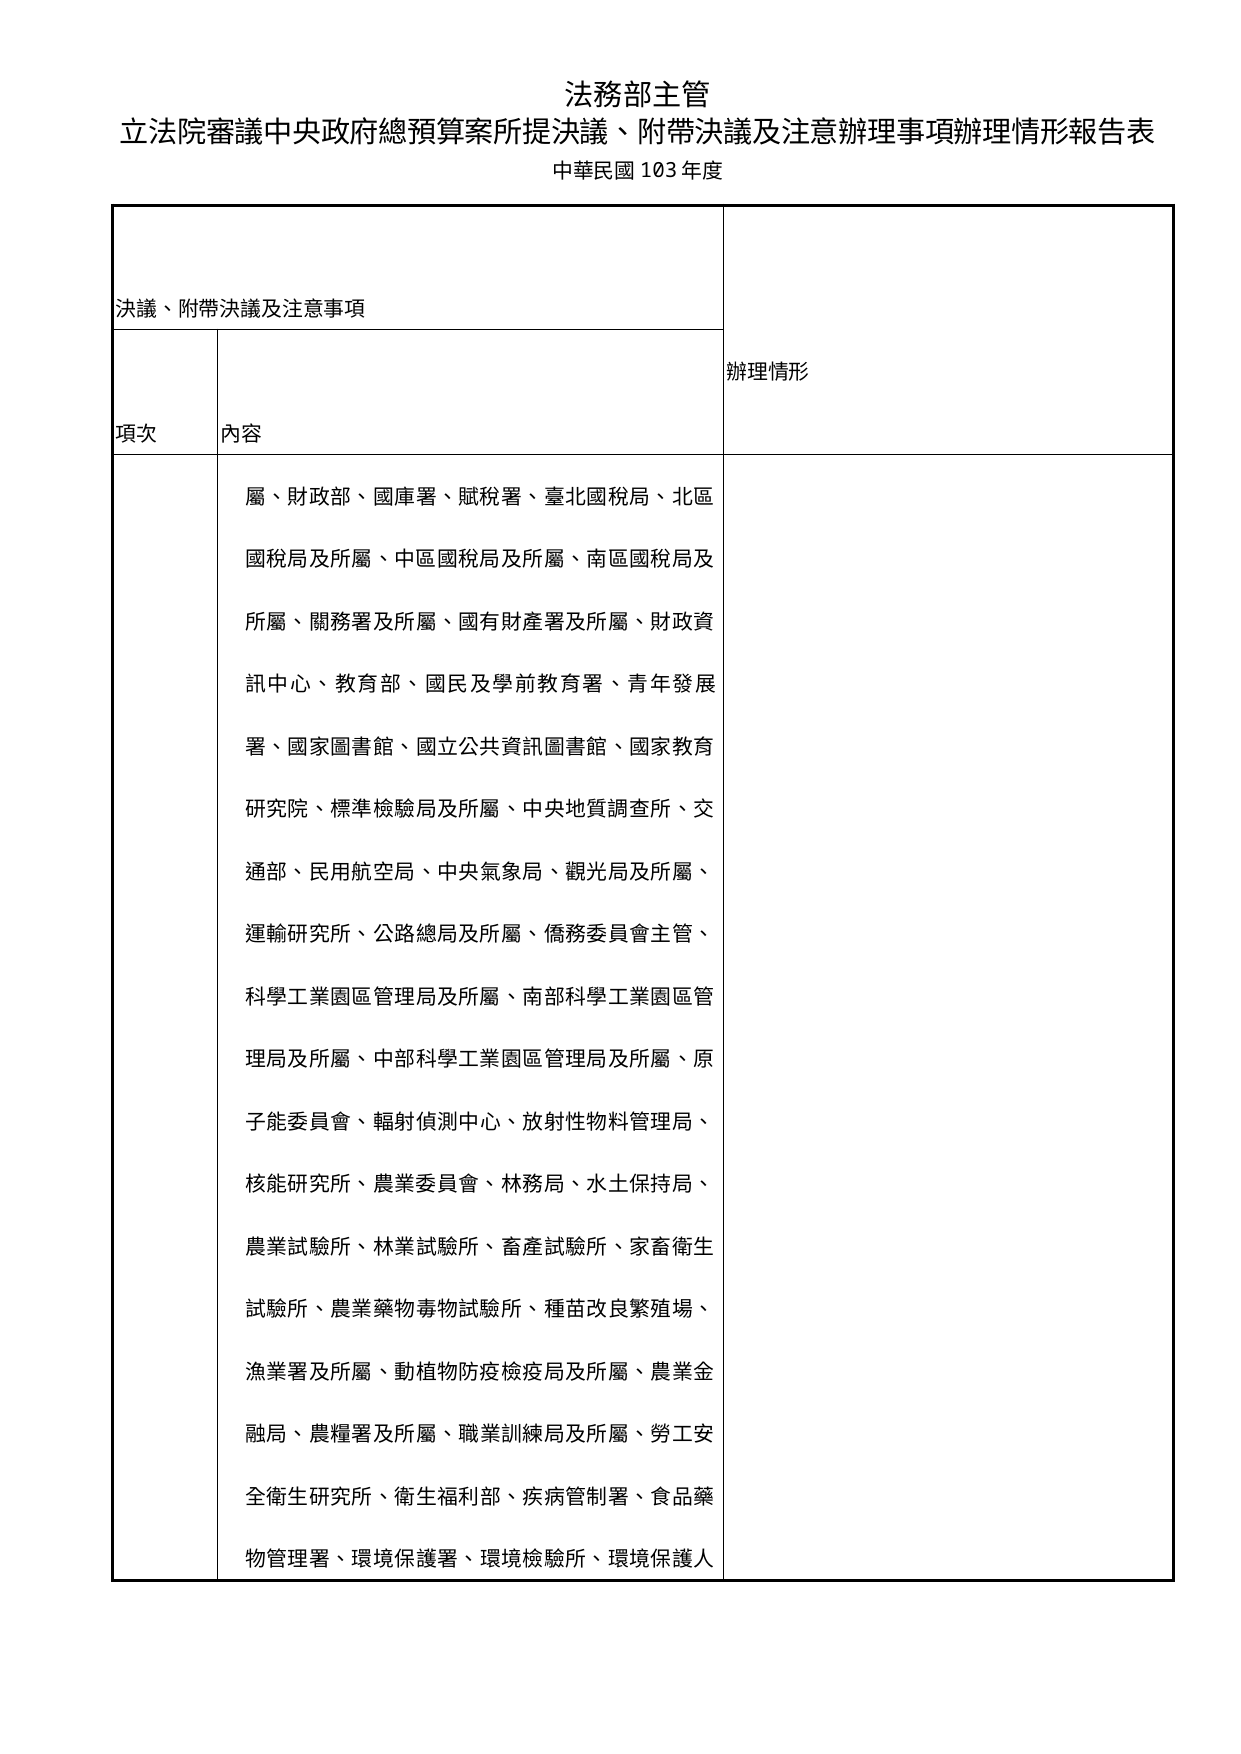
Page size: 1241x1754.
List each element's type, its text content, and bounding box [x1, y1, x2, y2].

table_header 辦理情形 [724, 207, 1172, 453]
table_cell 已遵照辦理。 有關103年度本○編列「車輛養護費」及「辦公器具養護費」已遵照刪減5%，其餘事項配合行政院所定及依照相關法令規定辦理。 例一：編有大陸地區旅費之機關 已遵照辦理。 例二：未編大陸地區旅費之機關 本○無此項決議應辦事項。 已遵照辦理。 本○無此項決議應辦事項。 本○無此項決議應辦事項。 例一：本部 1.依「法務部及所屬各機關職員申請公餘進修費用補助要點」第3點規定，所稱公餘進修，係指本部及所屬各機關編制內職員利用非上班時間至國內政府立案之專科以上學校攻讀與業務有關之學位或修習與業務有關之學科；第4點規定，核定公餘進修者，得就實際支付之學費、學分費或雜費及其他必要費用申請補助，每學期每人最高補助新臺幣2萬元，本部及所屬各機關得視預算經費狀況減少補助額度。準此，本部及所屬各機關僅就現職人員公餘時間與業務相關之進修核予補助。 2.茲以近年來國家財務狀況緊縮，本部預算經費逐年遭刪減，為使有限經費能發揮更大實施效益，爰自104年度起本部職員公餘進修費用補助最高額度，將由上開2萬元調減為1萬元。至本部所屬各機關亦已配合預算經費狀況減少補助額度，金額從數千元至2萬元不等。 例二：本部以外之其他機關 1.依「法務部及所屬各機關職員申請公餘進修費用補助要點」第3點規定，所稱公餘進修，係指本部及所屬各機關編制內職員利用非上班時間至國內政府立案之專科以上學校攻讀與業務有關之學位或修習與業務有關之學科；第4點規定，核定公餘進修者，得就實際支付之學費、學分費或雜費及其他必要費用申請補助，每學期每人最高補助新臺幣2萬元，各機關得視預算經費狀況減少補助額度。準此，本○僅就現職人員公餘時間與業務相關之進修核予補助。 2.茲以近年來國家財務狀況緊縮，本○預算經費逐年遭刪減，為使有限經費能發揮更大實施效益，爰自104年度起本○已配合預算經費狀況減少補助額度。(如果有減少即寫2點，如未減少補助額度者第2點請刪除) 本○無此項決議應辦事項。 配合行政院所定及依照相關法令規定辦理。 例一：本部 有關本部補助各大專院校、民間團體辦理法治教育宣導活動，均採審定補助經費項目、定額補助之方式辦理，由申請補助機關依核定項目、金額統籌運用，並無決議所提之情形發生，另外，關於補助財團法人犯罪被害人保護協會、財團法人臺灣及福建更生保護會部分，因健保新制衍生之補充保費，本部同意該等財團法人於年度補助款下統籌支應。 例二：104年度有編列補助公益團體預算之機關 請參考本部撰擬內容，就貴機關未來可能之補助情況撰擬辦理情形。 例三：未編有相關補助款之機關 本○無此項決議應辦事項。 本○無此項決議應辦事項。 配合行政院所定及依照相關法令規定辦理。 本○無此項決議應辦事項。 本○無此項決議應辦事項。 遵照辦理。 本○無此項決議應辦事項。 本○無此項決議應辦事項。 本○無此項決議應辦事項。 本○無此項決議應辦事項。 本○無此項決議應辦事項。 本○無此項決議應辦事項。 本○無此項決議應辦事項。 本○無此項決議應辦事項。 本○無此項決議應辦事項。 例一：本部 本部業於103年4月14日分別以法保決字第10305505560號函、10305505790號函通知財團法人福建更生保護會、犯罪被害人保護協會依決議事項辦理。 例二：其他機關 本○無此項決議應辦事項。 例一：本部 相關資訊本部已公告於法務部全球資訊網/法務部簡介/重要措施/保護司/財團法人資訊專區。 例二：其他機關 本○無此項決議應辦事項。 例一：本部 遵照辦理。 例二：其他機關 本○無此項決議應辦事項。 例一：本部 本部業於103年4月14日分別以法保決字第10305505560號函、10305505790號函通知財團法人福建更生保護會、財團法人犯罪被害人保護協會依決議事項辦理。 例二：其他機關 本○無此項決議應辦事項。 例一：本部 本部業於103年4月14日分別以法保決字第10305505560號函、10305505790號函通知財團法人福建更生保護會、犯罪被害人保護協會依決議事項辦理。 例二：其他機關 本○無此項決議應辦事項。 例一：本部 有關第5會期立法院司法及法制委員會會議通過本部主管之臨時提案，其辦理情形本部業已彙整完竣，俟立法院排定日程後，即可向該院該委員會進行報告。 例二：其他機關 本○配合辦理。 本○無此項決議應辦事項。 已遵照辦理。 配合辦理。 有關建立認罪協商金公開資訊制度之辦理情形，本部已於103年8月4日以法檢字第10304535990號函報立法院在案。 本部前於102年5月28日以法秘字第10207506690號函請所屬機關檢討宿舍管理費計收標準並據以調整在案。 本部已就決議有關事項擬具書面報告，並於103年4月30日以法秘字第10307503630號函送立法院在案。 本部已於103年第2次檢察長會議中宣導租用宿舍之檢察機關，視預算情形及業務需要加強現有宿舍之修繕等措施，以增加自有宿舍供應量，減少宿舍租用數量。 本部已於103年2月27日以法會字第10309502280號函就以下3項決議有關事項，請立法院惠予安排報告日程，俟日程排定後，即可就決議有關事項，向該院司法及法制委員會進行報告。 本部已於103年2月27日以法會字第10309502283號函就決議有關事項，請立法院惠予安排報告日程，俟日程排定後，即可就決議有關事項，向該院司法及法制委員會進行報告。 本部已於103年2月27日以法會字第10309502281號函就決議有關事項，請立法院惠予安排報告日程，俟日程排定後，即可就決議有關事項，向該院司法及法制委員會進行報告。 本部已於103年2月27日以法會字第10309502282號函就決議有關事項，請立法院惠予安排報告日程，俟日程排定後，即可就決議有關事項，向該院司法及法制委員會進行報告。 本部已於103年2月27日以法會字第10309502287號函就決議有關事項，請立法院惠予安排報告日程，俟日程排定後，即可就決議有關事項，向該院司法及法制委員會進行報告。 本部已於103年2月27日以法會字第10309502285號函就決議有關事項，請立法院惠予安排報告日程，俟日程排定後，即可就決議有關事項，向該院司法及法制委員會進行報告。 本部已於103年2月27日以法會字第1030950228A號函就以下2項決議有關事項，請立法院惠予安排報告日程，俟日程排定後，即可就決議有關事項，向該院司法及法制委員會進行報告。 本部已於103年2月27日以法會字第10309502284號函就決議有關事項，請立法院惠予安排報告日程，俟日程排定後，即可就決議有關事項，向該院司法及法制委員會進行報告。 本部已於103年2月27日以法會字第10309502288號函就決議有關事項，請立法院惠予安排報告日程，俟日程排定後，即可就決議有關事項，向該院司法及法制委員會進行報告。 本部已於103年2月27日以法會字第10309502286號函就以下2項決議有關事項，請立法院惠予安排報告日程，俟日程排定後，即可就決議有關事項，向該院司法及法制委員會進行報告。 本部已於103年2月27日以法會字第10309502289號函就決議有關事項，請立法院惠予安排報告日程，俟日程排定後，即可就決議有關事項，向該院司法及法制委員會進行報告。 本部已就決議有關事項擬具書面報告，並於103年2月20日以法人字第10308504320號函送立法院在案。 遵照辦理。 關於中央之國家賠償預算編列方式，於國家賠償法修正草案第9條第2項，明文規定中央機關國家賠償責任準備金預算編列原則由中央二級以上機關自行編列。惟因中央一、二級各機關所執掌之業務性質不同，未必發生國家賠償責任，為避免使中央政府各機關編列國家賠償預算後因無賠償事件發生，造成預算編列及運用缺乏彈性，影響政府整體施政效能，爰於第二項但書規定，過去三年平均撥付賠償金額未逾新臺幣500萬元之中央一、二級機關，則例外由法務部統籌編列支應。該草案已於103年6月17日經行政院蔡政務委員召開會議審查完畢，並經行政院會議議決通過，函送立法院審議。 有關本部103年度編列派員赴南韓、新加坡考察個資法及相關專責機構運作實務預算乙案，刻正執行中，俟考察完竣，將依示提出出國報告送立法院司法及法制委員會。 本部已就決議有關事項擬具書面報告，並於103年3月17日以法外字第10306517140號函送立法院在案。 本項業經立法院103年5月20日程序委員會交付司法及法制委員會，俟排定日程後，即可向該院司法及法制委員會進行報告。 本部已就決議有關事項擬具書面報告，並於103年3月19日以法外字第10306516850號函送立法院在案。 本部已擬具「民法增訂分居制度之立法研議時程規劃表」，並於立法院第8屆第5會期本部業務報告中，向司法及法制委員會提出報告在案。 為使外界了解各機關為國家賠償及行使求償權之情形，本部業依立法院第8屆第4會期審議103年度中央政府總預算案之決議，將「全國政府機關(含中央機關)國家賠償實施概況統計表」、「中央機關國家賠償實施概況統計表」及「全國機關(含直轄市及各縣(市)政府)辦理國家賠償事件收結情形表」公開於本部全球資訊網/法治視窗/法律資源/國家賠償網頁，俾符合政府施政透明化要求。上開辦理情形，並於立法院第8屆第5會期本部業務報告中，向司法及法制委員會提出報告在案。 本部業於103年3月4日以法律字第10303500500號函復立法院尤委員美女、柯委員建銘、王委員惠美、吳委員宜臻，並副知司法及法制委員會。 有關數罪併罰定執行刑部分，監察院已於103年2月17日質問本部，本部並已於103年3月17日以法檢字第10304508080號函復該院略以，於定刑後重新計算是否符合假釋要件，係為確保受刑人之權益，如計算後不符合假釋要件，應註銷前案之假釋，才不會造成一個執行刑卻有二個假釋之現象。 本部已於103年2月27日以法會字第1030950228B號函就決議有關事項，請立法院惠予安排報告日程，俟日程排定後，即可就決議有關事項，向該院司法及法制委員會進行報告。 本部已於103年2月27日以法會字第1030950228C號函就決議有關事項，請立法院惠予安排報告日程，俟日程排定後，即可就決議有關事項，向該院司法及法制委員會進行報告。 本部已於103年2月27日以法會字第1030950228D號函就決議有關事項，請立法院惠予安排報告日程，俟日程排定後，即可就決議有關事項，向該院司法及法制委員會進行報告。 本部業於103年3月20日以法秘字第10307502600號函再次函知檢察機關照辦。 檢察官代表國家追訴犯罪，從無任何績效之問題與考量，辦案一切端視證據與法令，亦即所謂證據到那裡就辦到那裡。檢察署內部雖有辦案分數之統計，然該部分僅係統計、研考單位便於管考規範，與檢察業務並無直接相涉，以檢察官而言，在法官法通過後，早已不再有考績制度，是絕不會僅因個案是否會加分、減分而有濫行起訴、上訴之情，倘果有不當起訴或上訴，將有遭移付檢察官評鑑之可能，最重還會喪失檢察官之身分。 101年7月6日法官法施行後，檢察官已不適用公務人員考績法規定，而係依法官法第89條第1項準用第73條規定辦理檢察官職務評定，然無論考績或職務評定皆從未以起訴量為評量依據。 本部業於103年5月10日至19日派員赴日內瓦考察國家人權機構，並將「考察聯合國相關非政府組織如何協助各國政府及各國非政府組織完成及參與報告審查程序」之出國報告於103年7月16日以部人權字第10302517710號函送立法院在案。 本部已就決議有關事項研擬書面報告，並於103年4月1日以法律字第10303503790號函送立法院在案。 1.本部已擬具書面報告，並於103年2月19日以法保字第10305501540號函送立法院在案。 2.本部將遵照決議，審慎辦理各項反賄選宣導措施，以及廣泛結合社會資源與民間團體，共同推展反賄選宣導。 法務部已於103年2月27日以法會字第1030950228I號函就決議有關事項，請立法院惠予安排報告日程，俟日程排定後，即可就決議有關事項，向該院司法及法制委員會進行報告。 法務部已於103年2月27日以法會字第1030950228G號函就以下4項決議有關事項，請立法院惠予安排報告日程，俟日程排定後，即可就決議有關事項，向該院司法及法制委員會進行報告。 法務部已於103年2月27日以法會字第1030950228E號函就以下2項決議有關事項，請立法院惠予安排報告日程，俟日程排定後，即可就決議有關事項，向該院司法及法制委員會進行報告。 法務部已於103年2月27日以法會字第1030950228F號函就決議有關事項，請立法院惠予安排報告日程，俟日程排定後，即可就決議有關事項，向該院司法及法制委員會進行報告。 法務部已於103年2月27日以法會字第1030950228H號函就決議有關事項，請立法院惠予安排報告日程，俟日程排定後，即可就決議有關事項，向該院司法及法制委員會進行報告。 本○已就決議有關事項擬具書面報告，法務部並於103年7月9日以法廉字第10304017760號函送立法院在案。 法務部已於103年2月27日以法會字第1030950228J號函就決議有關事項，請立法院惠予安排報告日程，俟日程排定後，即可就決議有關事項，向該院司法及法制委員會進行報告。 法務部已於103年2月27日以法會字第1030950228K號函就決議有關事項，請立法院惠予安排報告日程，俟日程排定後，即可就決議有關事項，向該院司法及法制委員會進行報告。 法務部已於103年2月27日以法會字第1030950228L號函就決議有關事項，請立法院惠予安排報告日程，俟日程排定後，即可就決議有關事項，向該院司法及法制委員會進行報告。 法務部已於103年2月27日以法會字第1030950228M號函就以下2項決議有關事項，請立法院惠予安排報告日程，俟日程排定後，即可就決議有關事項，向該院司法及法制委員會進行報告。 法務部已於103年2月27日以法會字第1030950228N號函就以下2項決議有關事項，請立法院惠予安排報告日程，俟日程排定後，即可就決議有關事項，向該院司法及法制委員會進行報告。 法務部已於103年2月27日以法會字第1030950228P號函就決議有關事項，請立法院惠予安排報告日程，俟日程排定後，即可就決議有關事項，向該院司法及法制委員會進行報告。 法務部已於103年2月27日以法會字第1030950228Q號函就決議有關事項，請立法院惠予安排報告日程，俟日程排定後，即可就決議有關事項，向該院司法及法制委員會進行報告。 法務部已於103年2月27日以法會字第1030950228O號函就決議有關事項，請立法院惠予安排報告日程，俟日程排定後，即可就決議有關事項，向該院司法及法制委員會進行報告。 1.本○業於103年2月25日邀集各矯正機關代表，召開研商「假釋辦理及累進處遇適用疑義」會議，對現行假釋制度重新檢討並已務實審核假釋案件;另外役監遴選條件修正案，業奉總統103年6月18日公布，並自103年6月20日起生效實施。 2.本○已就假釋及外役監遴選制度擬具專案報告，法務部並於103年3月17日以法授矯字第10302001030號函送立法院在案。 3.另本項業經立法院103年5月20日程序委員會交付司法及法制委員會，俟排定日程後後，即可向該院司法及法制委員會進行報告。 遵照辦理。 本○規劃將於考察大陸矯正機關硬體設施及管理模式時，探視臺籍收容人5人以上。 1.軍事審判法修正實施後，國防部臺南監獄及北部地方軍事法院檢察署看守所於103年1月17日移撥本○，囿於有限之人力與經費，接收初期規劃採設置分監之方式運作，刻正就必要之整建及簡易修繕、環境維護等工作積極進行中（例如新建污水處理場、炊場及舍房修繕等），俾發揮最大效益。 2.為紓解矯正機關超額收容現象及為強化受刑人出監前之中間處遇，本○擬於104年1月1日規劃成立臺南第二監獄及八德外役監獄，經法務部於103年6月13日將本○規劃書陳報行政院審議，並經該院於103年8月6日核復審議意見在案，擬就審議意見補充說明後再行報核。 3.各項整修工程刻正趕辦中，將俟完工後，視時機依立法院決議邀請相關單位實地現場考察。 法務部已於103年2月27日以法會字第1030950228R號函就決議有關事項，請立法院惠予安排報告日程，俟日程排定後，即可就決議有關事項，向該院司法及法制委員會進行報告。 法務部已於103年2月27日以法會字第1030950228S號函就決議有關事項，請立法院惠予安排報告日程，俟日程排定後，即可就決議有關事項，向該院司法及法制委員會進行報告。 法務部已於103年2月27日以法會字第1030950228T號函就以下2項決議有關事項，請立法院惠予安排報告日程，俟日程排定後，即可就決議有關事項，向該院司法及法制委員會進行報告。 法務部已於103年2月27日以法會字第1030950228U號函就決議有關事項，請立法院惠予安排報告日程，俟日程排定後，即可就決議有關事項，向該院司法及法制委員會進行報告。 法務部已於103年2月27日以法會字第1030950228V號函就決議有關事項，請立法院惠予安排報告日程，俟日程排定後，即可就決議有關事項，向該院司法及法制委員會進行報告。 法務部已於103年2月27日以法會字第1030950228W號函就決議有關事項，請立法院惠予安排報告日程，俟日程排定後，即可就決議有關事項，向該院司法及法制委員會進行報告。 法務部已於103年2月27日以法會字第1030950228X號函就決議有關事項，請立法院惠予安排報告日程，俟日程排定後，即可就決議有關事項，向該院司法及法制委員會進行報告。 法務部已於103年2月27日以法會字第1030950228Y號函就決議有關事項，請立法院惠予安排報告日程，俟日程排定後，即可就決議有關事項，向該院司法及法制委員會進行報告。 法務部已於103年2月27日以法會字第1030950228Z號函就決議有關事項，請立法院惠予安排報告日程，俟日程排定後，即可就決議有關事項，向該院司法及法制委員會進行報告。 法務部已於103年2月27日以法會字第1030950228a號函就決議有關事項，請立法院惠予安排報告日程，俟日程排定後，即可就決議有關事項，向該院司法及法制委員會進行報告。 本部及臺灣高等法院檢察署 1.有關陳員歷年年終考績，業依公務人員考績法等相關規定重新檢討，其93至95年年終考績均改列為丙等，並經法務部檢察官人事審議委員會第25次會議審議通過，報送銓敘部銓敘審定在案。 2.另法務部已就檢察官職務評定制度擬具書面報告，並於103年2月20日以法人字第10308504320號函送立法院在案。 有關本○辦公大樓老舊狹小問題，經研議擬辦理辦公廳舍之遷建，並已研擬中長程個案計畫報部審核中。 1.本○業就決議有關事項擬具書面報告，法務部並於103年3月5日以法外字第10300524660號函送立法院在案。 2.另本項業經立法院103年5月20日程序委員會交付司法及法制委員會，俟排定日程後，即可向該院司法及法制委員會進行報告。 1.有關本○更換華為行動網卡之辦理情形，法務部已於103年3月3日以法檢字第10300036830號函報立法院在案。 2.另本項業經立法院103年5月20日程序委員會交付司法及法制委員會，俟排定日程後，即可向該院司法及法制委員會進行報告。 [724, 455, 1172, 1578]
table_header 決議、附帶決議及注意事項 [114, 207, 723, 328]
table_cell 第二項 第三項 第四項 第五項 第六項 第七項 第八項 第九項 第十項 第十一項 第十二項 第十三項 第十四項 第十五項 第十六項 第十七項 第十八項 第十九項 第二十項 第二十一項 第二十二項 第二十三項 第二十四項 第二十五項 第二十六項 第二十七項 第二十八項 第二十九項 第三十項 第三十一項 第三十二項 第二十三項 第二十五項 第一項 第二項 第三項 第四項 第一項 第二項 第三項 第四項 第五項 第六項 第七項 第八項 第九項 第十項 第十一項 第十二項 第十三項 第十四項 第十五項 第十六項 第十七項 第十八項 第十九項 第二十項 第二十一項 第二十二項 第二十三項 第二十四項 第二十五項 第二十六項 第二十七項 第二十八項 第二十九項 第一項 第一項 第二項 第三項 第四項 第五項 第六項 第七項 第一項 第二項 第三項 第四項 第五項 第六項 第七項 第八項 第九項 第十項 第十一項 第十二項 第十三項 第一項 第一項 第二項 第三項 第四項 第五項 第六項 第七項 第一項 第一項 第一項 第二項 [114, 455, 217, 1578]
table_cell 內容 [218, 330, 723, 453]
table_cell 項次 [114, 330, 217, 453]
